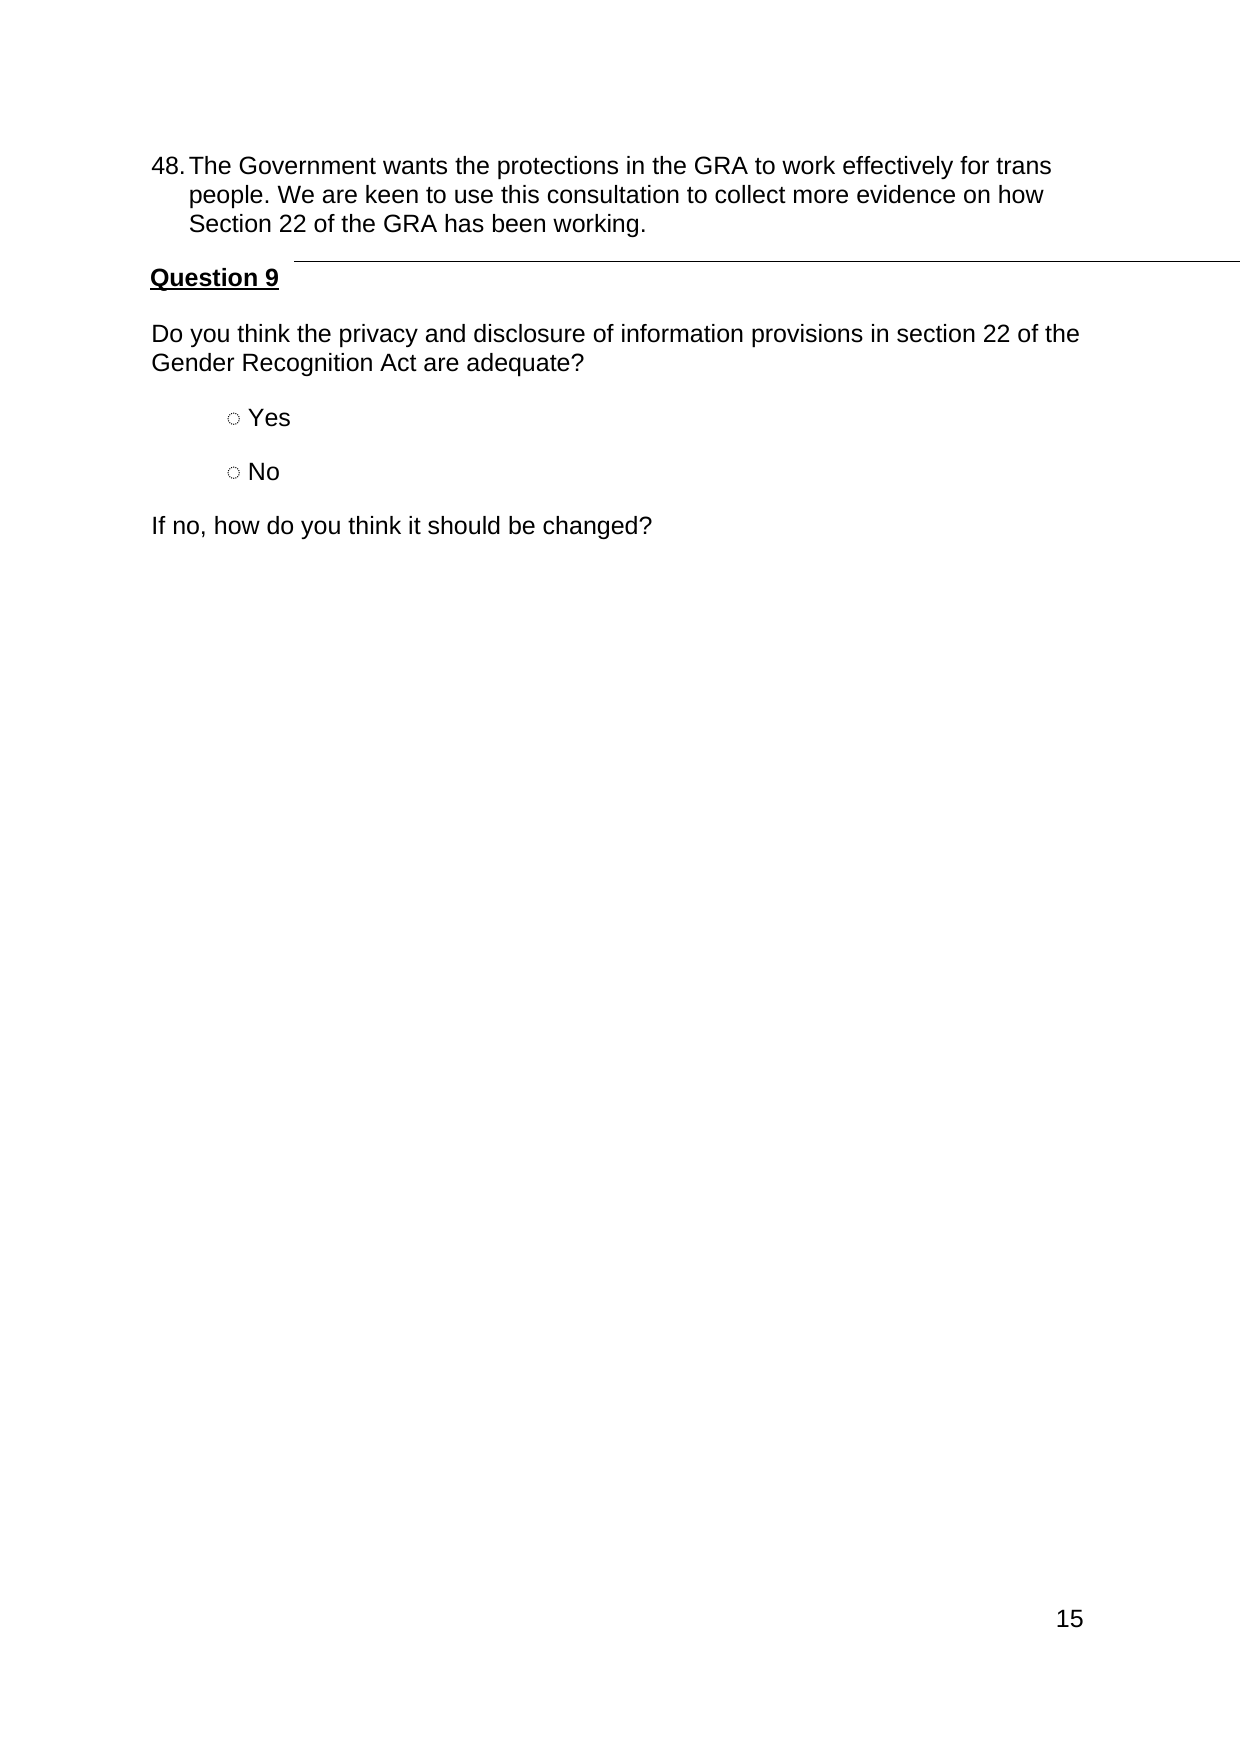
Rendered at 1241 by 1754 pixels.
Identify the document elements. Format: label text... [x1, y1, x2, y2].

list The Government wants the protections in the GRA to work effectively for trans people. We are keen to use this consultation to collect more evidence on how Section 22 of the GRA has been working. [151, 151, 1087, 238]
text Do you think the privacy and disclosure of information provisions in section 22 of the Gender Recognition Act are adequate? [151, 319, 1087, 377]
text If no, how do you think it should be changed? [151, 511, 1087, 540]
text 󠄍 Yes [226, 403, 1087, 431]
text 󠄍 No [226, 457, 1087, 486]
subtitle Question 9 [150, 263, 1089, 292]
